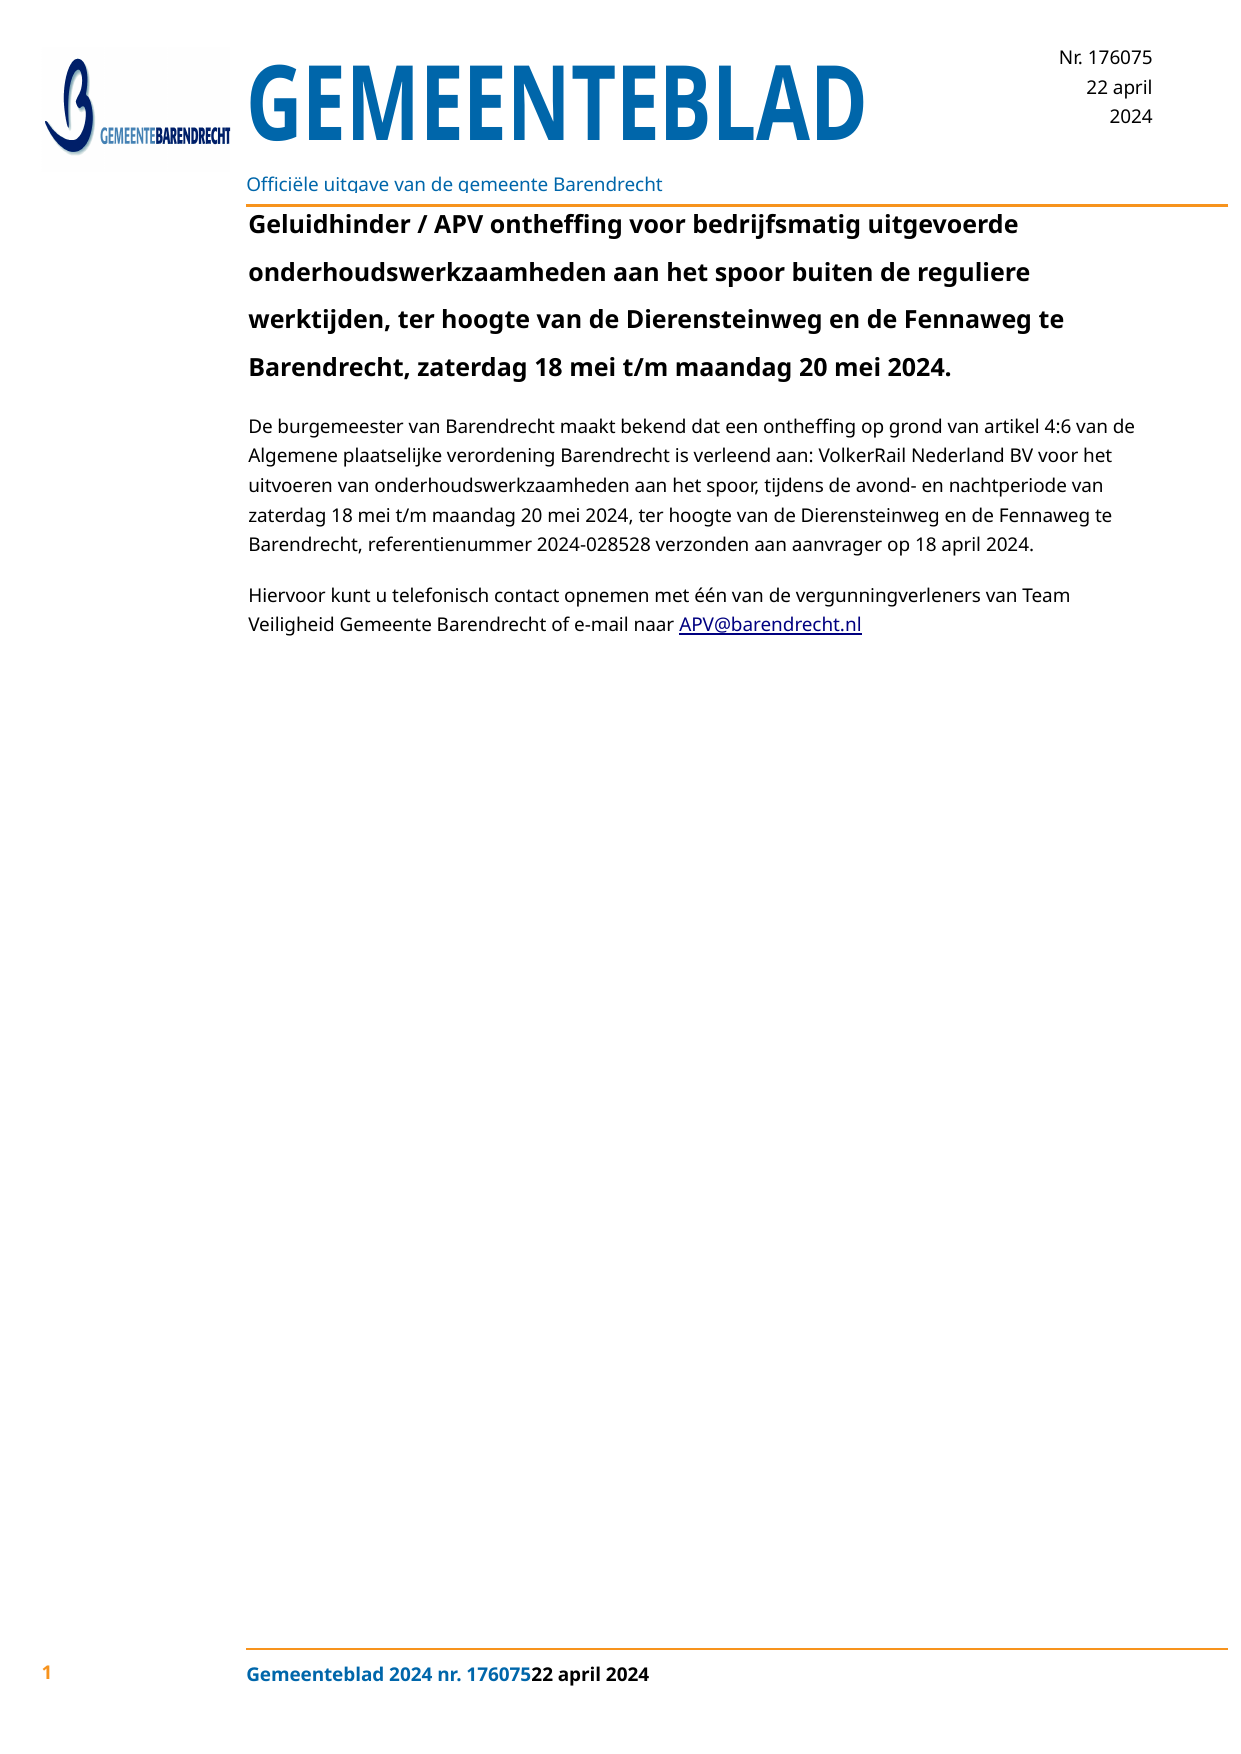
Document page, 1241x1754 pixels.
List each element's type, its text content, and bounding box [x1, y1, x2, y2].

text Hiervoor kunt u telefonisch contact opnemen met één van de vergunningverleners van Team Veiligheid Gemeente Barendrecht of e-mail naar APV@barendrecht.nl [248, 582, 1152, 637]
text Geluidhinder / APV ontheffing voor bedrijfsmatig uitgevoerde onderhoudswerkzaamheden aan het spoor buiten de reguliere werktijden, ter hoogte van de Dierensteinweg en de Fennaweg te Barendrecht, zaterdag 18 mei t/m maandag 20 mei 2024. [248, 207, 1152, 384]
picture [41, 47, 231, 172]
text De burgemeester van Barendrecht maakt bekend dat een ontheffing op grond van artikel 4:6 van de Algemene plaatselijke verordening Barendrecht is verleend aan: VolkerRail Nederland BV voor het uitvoeren van onderhoudswerkzaamheden aan het spoor, tijdens de avond- en nachtperiode van zaterdag 18 mei t/m maandag 20 mei 2024, ter hoogte van de Dierensteinweg en de Fennaweg te Barendrecht, referentienummer 2024-028528 verzonden aan aanvrager op 18 april 2024. [248, 413, 1152, 557]
